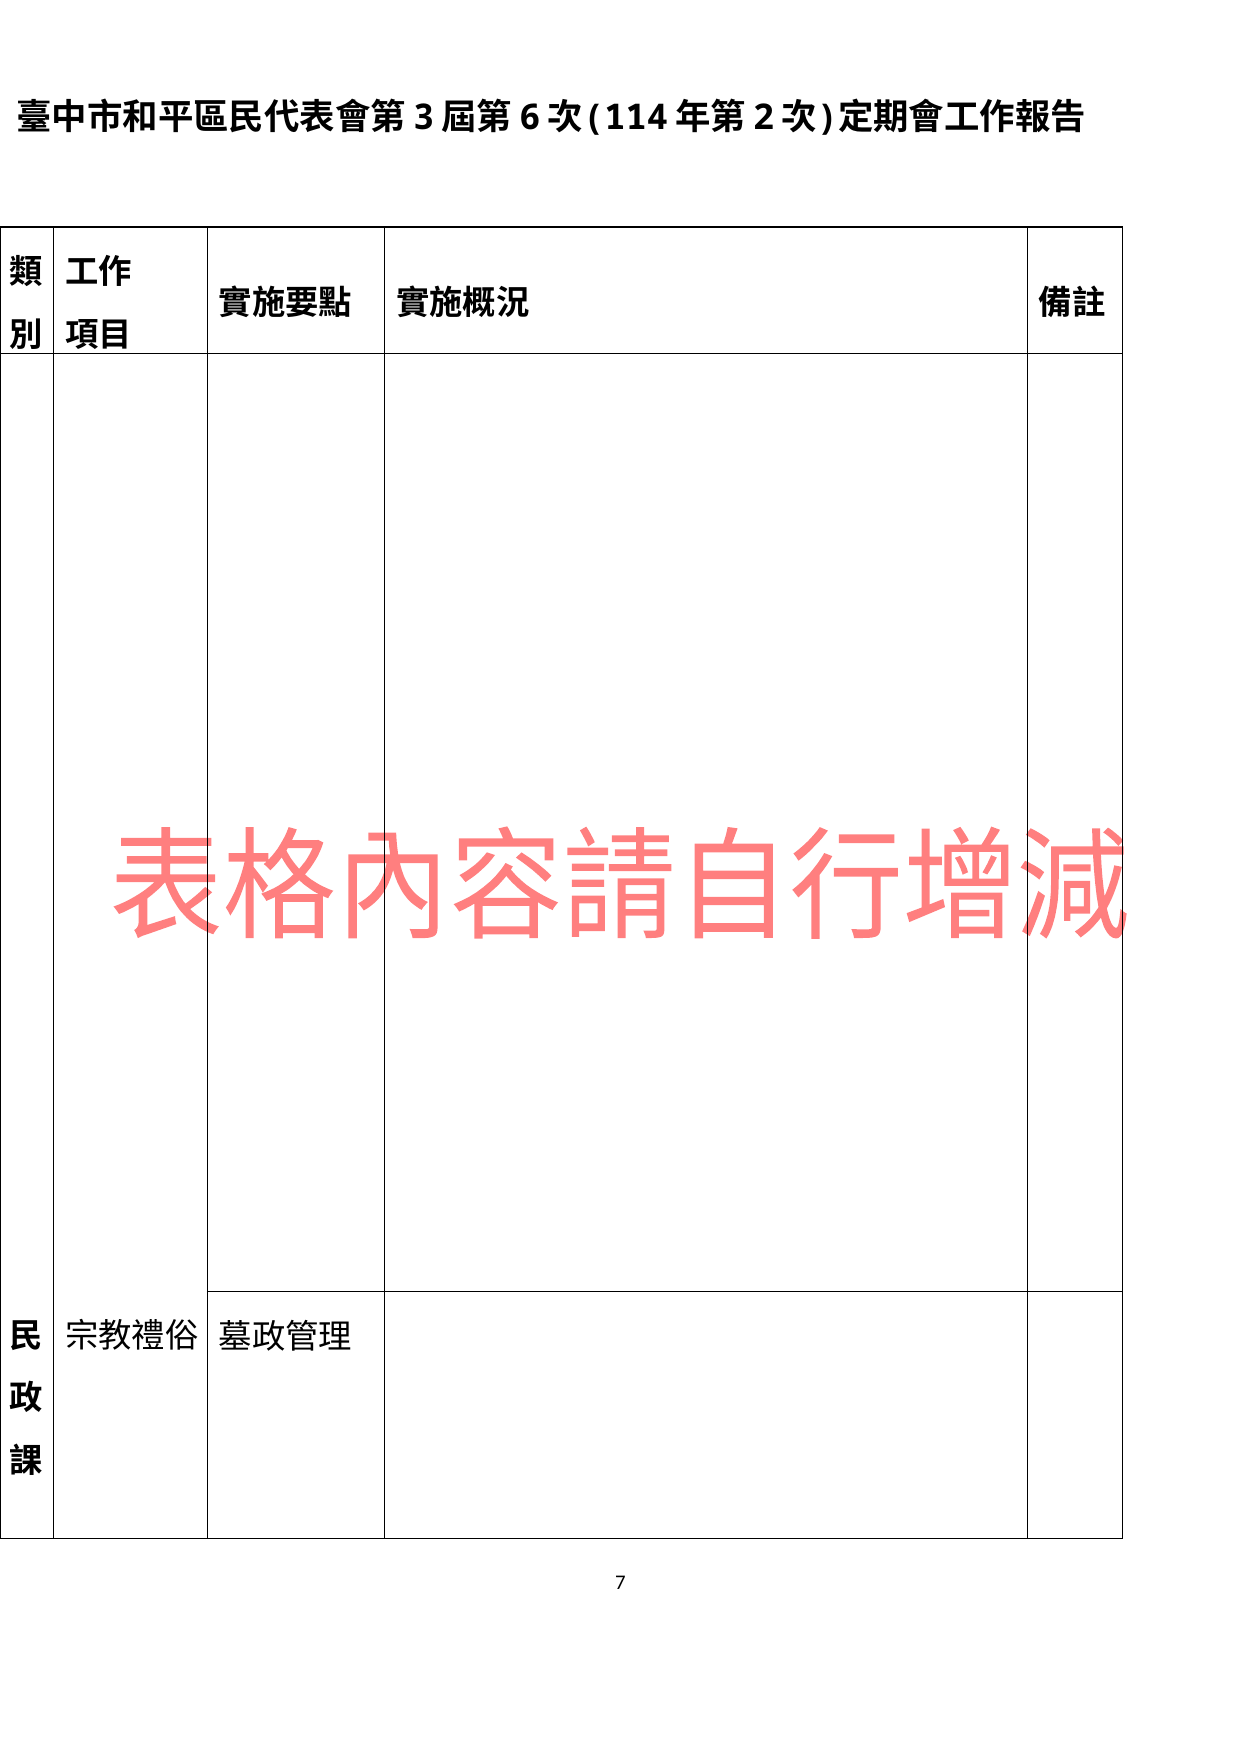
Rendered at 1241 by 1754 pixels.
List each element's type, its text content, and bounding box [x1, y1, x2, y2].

table_cell [1108, 871, 1122, 927]
table_cell [1028, 1292, 1122, 1538]
table_cell [1102, 855, 1122, 892]
table_cell 民政課 [1, 354, 53, 1538]
table_cell 宗教禮俗 [54, 354, 207, 1538]
table_header 類別 [1, 228, 53, 352]
table_cell [385, 1292, 1027, 1538]
table_header 實施概況 [385, 228, 1027, 352]
table_cell [208, 354, 384, 1291]
table_cell [1028, 354, 1122, 1291]
table_header 備註 [1028, 228, 1122, 352]
table_header 實施要點 [208, 228, 384, 352]
table_cell [385, 841, 389, 854]
table_cell 墓政管理 [208, 1292, 384, 1538]
table_header 工作 項目 [54, 228, 207, 352]
table_cell [385, 354, 1027, 1291]
